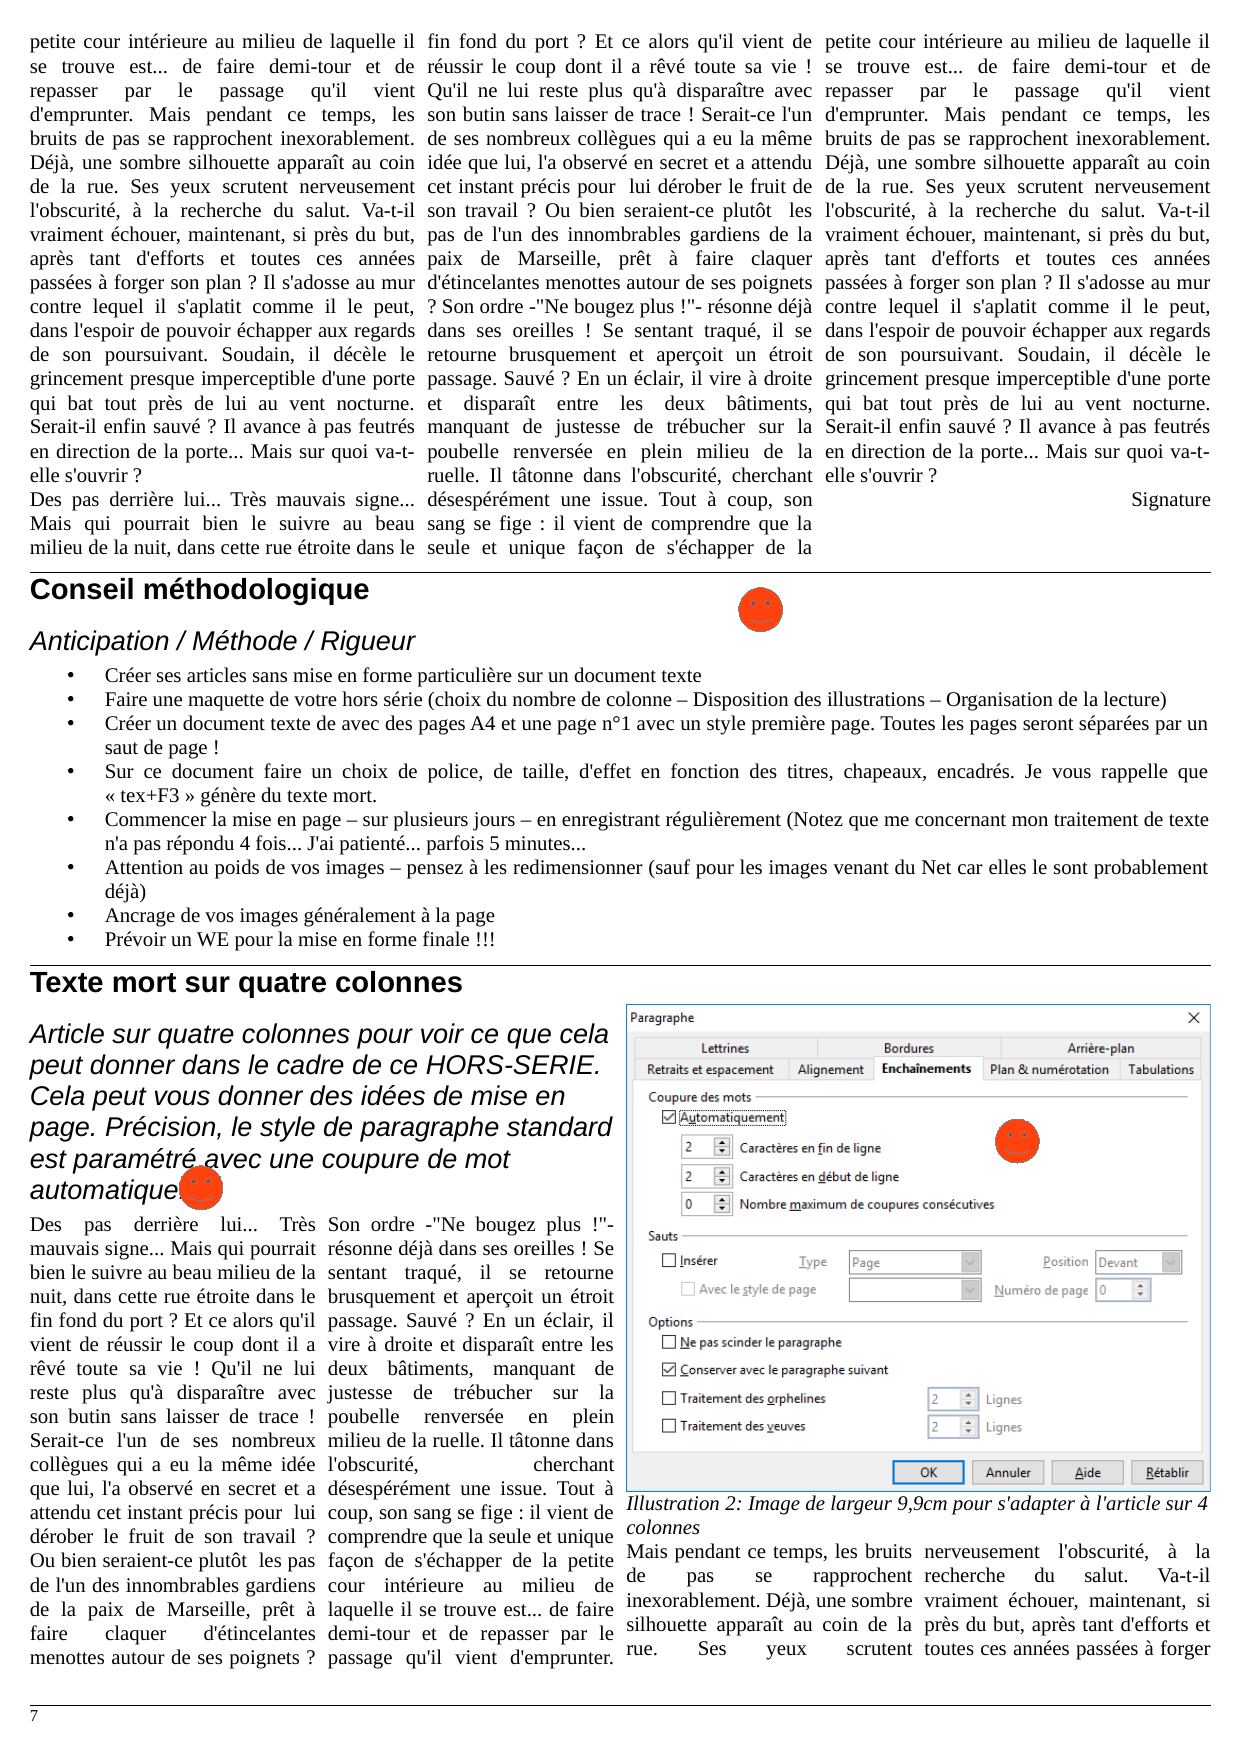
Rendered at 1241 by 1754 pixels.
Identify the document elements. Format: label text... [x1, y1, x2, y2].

subtitle Article sur quatre colonnes pour voir ce que cela peut donner dans le cadre de ce HORS-SERIE. Cela peut vous donner des idées de mise en page. Précision, le style de paragraphe standard est paramétré avec une coupure de mot automatique. [29, 1018, 626, 1205]
list Ancrage de vos images généralement à la page [67, 903, 1211, 927]
list Attention au poids de vos images – pensez à les redimensionner (sauf pour les images venant du Net car elles le sont probablement déjà) [67, 855, 1211, 903]
text Des pas derrière lui... Très mauvais signe... Mais qui pourrait bien le suivre au beau milieu de la nuit, dans cette rue étroite dans le fin fond du port ? Et ce alors qu'il vient de réussir le coup dont il a rêvé toute sa vie ! Qu'il ne lui reste plus qu'à disparaître avec son butin sans laisser de trace ! Serait-ce l'un de ses nombreux collègues qui a eu la même idée que lui, l'a observé en secret et a attendu cet instant précis pour lui dérober le fruit de son travail ? Ou bien seraient-ce plutôt les pas de l'un des innombrables gardiens de la paix de Marseille, prêt à faire claquer d'étincelantes menottes autour de ses poignets ? [29, 1212, 316, 1669]
text Illustration 2: Image de largeur 9,9cm pour s'adapter à l'article sur 4 colonnes [626, 1492, 1211, 1539]
title Texte mort sur quatre colonnes [29, 966, 1211, 998]
list Créer ses articles sans mise en forme particulière sur un document texte [67, 663, 1211, 687]
list Prévoir un WE pour la mise en forme finale !!! [67, 927, 1211, 951]
list Créer un document texte de avec des pages A4 et une page n°1 avec un style première page. Toutes les pages seront séparées par un saut de page ! [67, 711, 1211, 759]
text petite cour intérieure au milieu de laquelle il se trouve est... de faire demi-tour et de repasser par le passage qu'il vient d'emprunter. Mais pendant ce temps, les bruits de pas se rapprochent inexorablement. Déjà, une sombre silhouette apparaît au coin de la rue. Ses yeux scrutent nerveusement l'obscurité, à la recherche du salut. Va-t-il vraiment échouer, maintenant, si près du but, après tant d'efforts et toutes ces années passées à forger son plan ? Il s'adosse au mur contre lequel il s'aplatit comme il le peut, dans l'espoir de pouvoir échapper aux regards de son poursuivant. Soudain, il décèle le grincement presque imperceptible d'une porte qui bat tout près de lui au vent nocturne. Serait-il enfin sauvé ? Il avance à pas feutrés en direction de la porte... Mais sur quoi va-t-elle s'ouvrir ? [825, 29, 1211, 487]
text Mais pendant ce temps, les bruits de pas se rapprochent inexorablement. Déjà, une sombre silhouette apparaît au coin de la rue. Ses yeux scrutent [626, 1539, 912, 1660]
picture [626, 1004, 1211, 1492]
subtitle Anticipation / Méthode / Rigueur [29, 625, 1211, 656]
text fin fond du port ? Et ce alors qu'il vient de réussir le coup dont il a rêvé toute sa vie ! Qu'il ne lui reste plus qu'à disparaître avec son butin sans laisser de trace ! Serait-ce l'un de ses nombreux collègues qui a eu la même idée que lui, l'a observé en secret et a attendu cet instant précis pour lui dérober le fruit de son travail ? Ou bien seraient-ce plutôt les pas de l'un des innombrables gardiens de la paix de Marseille, prêt à faire claquer d'étincelantes menottes autour de ses poignets ? Son ordre -"Ne bougez plus !"- résonne déjà dans ses oreilles ! Se sentant traqué, il se retourne brusquement et aperçoit un étroit passage. Sauvé ? En un éclair, il vire à droite et disparaît entre les deux bâtiments, manquant de justesse de trébucher sur la poubelle renversée en plein milieu de la ruelle. Il tâtonne dans l'obscurité, cherchant désespérément une issue. Tout à coup, son sang se fige : il vient de comprendre que la seule et unique façon de s'échapper de la [427, 29, 813, 559]
list Sur ce document faire un choix de police, de taille, d'effet en fonction des titres, chapeaux, encadrés. Je vous rappelle que « tex+F3 » génère du texte mort. [67, 759, 1211, 807]
text Des pas derrière lui... Très mauvais signe... Mais qui pourrait bien le suivre au beau milieu de la nuit, dans cette rue étroite dans le [29, 487, 415, 559]
text nerveusement l'obscurité, à la recherche du salut. Va-t-il vraiment échouer, maintenant, si près du but, après tant d'efforts et toutes ces années passées à forger [924, 1539, 1211, 1660]
list Commencer la mise en page – sur plusieurs jours – en enregistrant régulièrement (Notez que me concernant mon traitement de texte n'a pas répondu 4 fois... J'ai patienté... parfois 5 minutes... [67, 807, 1211, 855]
text Son ordre -"Ne bougez plus !"- résonne déjà dans ses oreilles ! Se sentant traqué, il se retourne brusquement et aperçoit un étroit passage. Sauvé ? En un éclair, il vire à droite et disparaît entre les deux bâtiments, manquant de justesse de trébucher sur la poubelle renversée en plein milieu de la ruelle. Il tâtonne dans l'obscurité, cherchant désespérément une issue. Tout à coup, son sang se fige : il vient de comprendre que la seule et unique façon de s'échapper de la petite cour intérieure au milieu de laquelle il se trouve est... de faire demi-tour et de repasser par le passage qu'il vient d'emprunter. [328, 1212, 614, 1669]
text Signature [825, 487, 1211, 511]
text petite cour intérieure au milieu de laquelle il se trouve est... de faire demi-tour et de repasser par le passage qu'il vient d'emprunter. Mais pendant ce temps, les bruits de pas se rapprochent inexorablement. Déjà, une sombre silhouette apparaît au coin de la rue. Ses yeux scrutent nerveusement l'obscurité, à la recherche du salut. Va-t-il vraiment échouer, maintenant, si près du but, après tant d'efforts et toutes ces années passées à forger son plan ? Il s'adosse au mur contre lequel il s'aplatit comme il le peut, dans l'espoir de pouvoir échapper aux regards de son poursuivant. Soudain, il décèle le grincement presque imperceptible d'une porte qui bat tout près de lui au vent nocturne. Serait-il enfin sauvé ? Il avance à pas feutrés en direction de la porte... Mais sur quoi va-t-elle s'ouvrir ? [29, 29, 415, 487]
title Conseil méthodologique [29, 573, 1211, 606]
list Faire une maquette de votre hors série (choix du nombre de colonne – Disposition des illustrations – Organisation de la lecture) [67, 687, 1211, 711]
